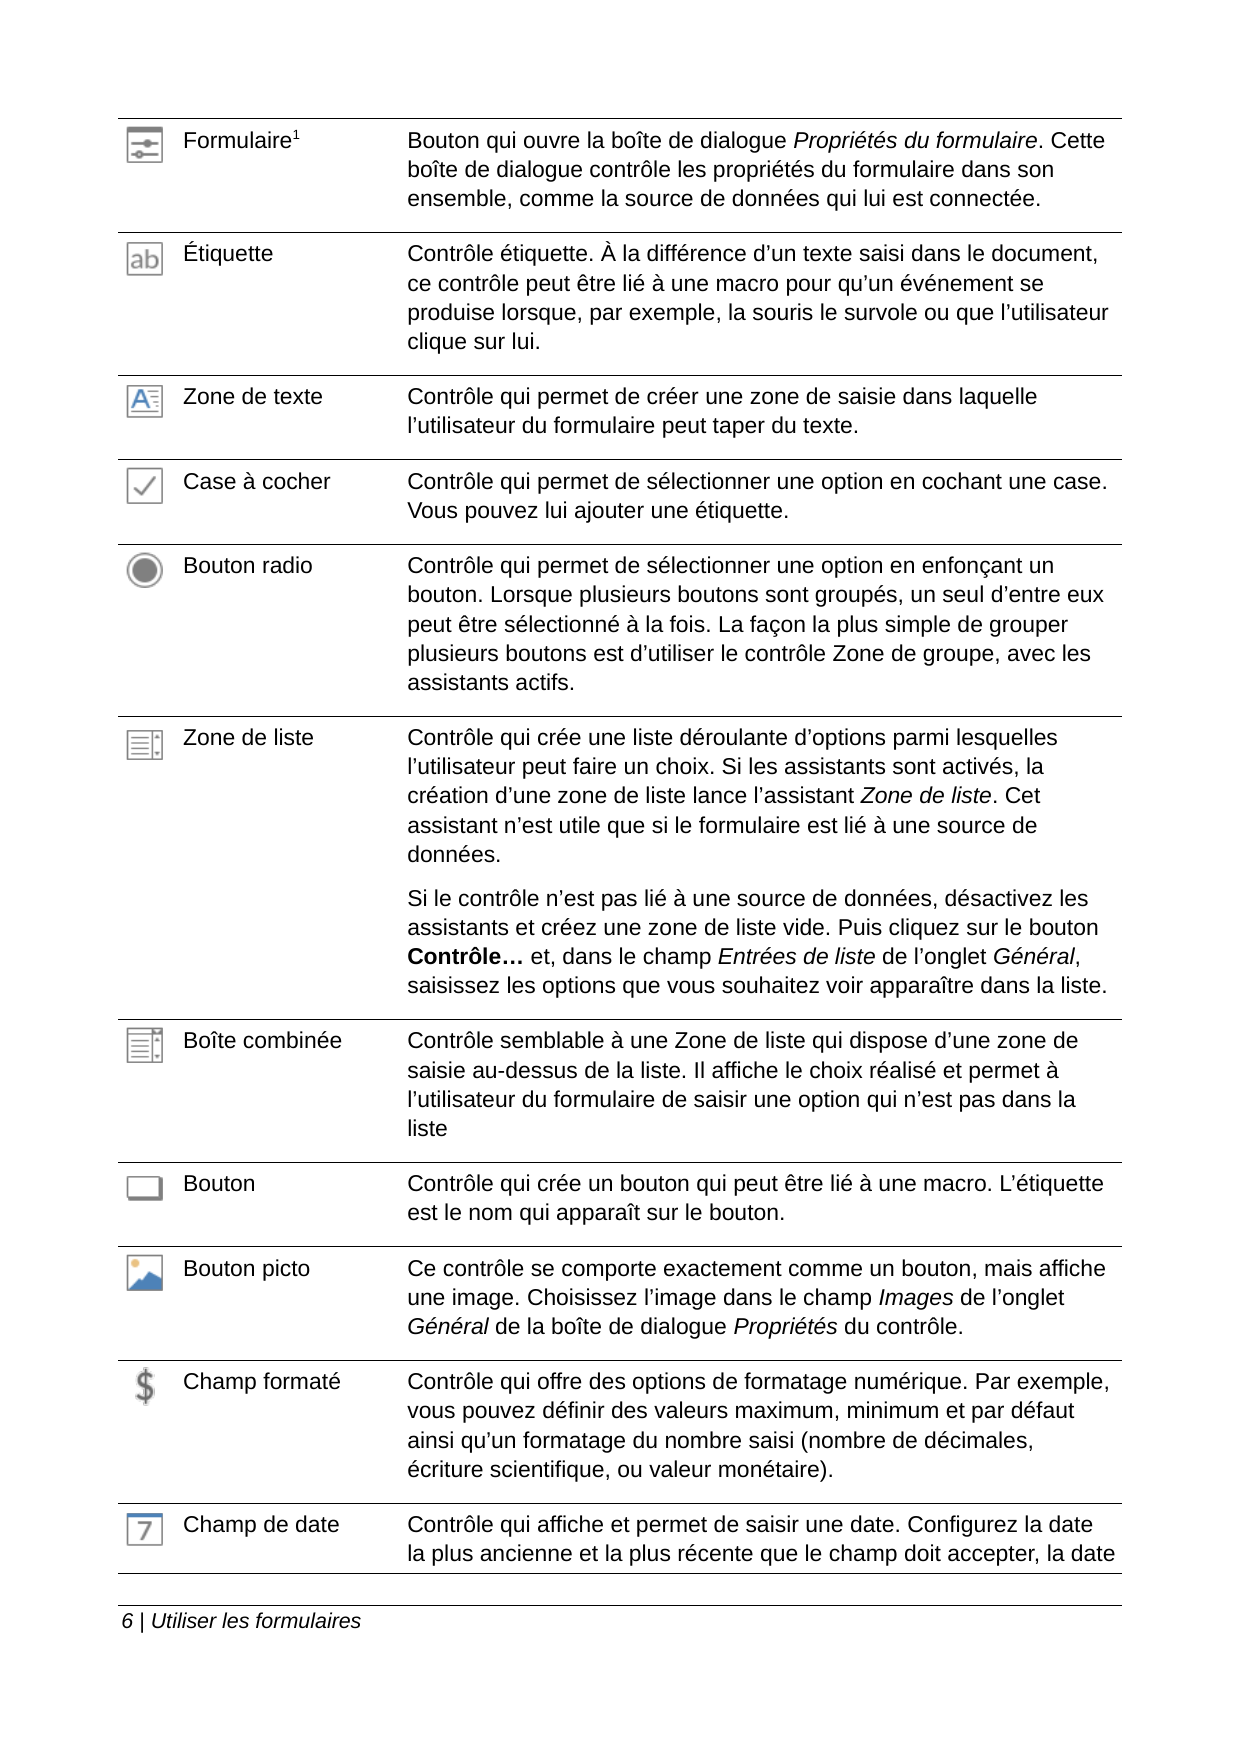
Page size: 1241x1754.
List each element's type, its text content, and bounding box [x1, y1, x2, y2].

table_cell [118, 460, 177, 543]
table_cell Zone de liste [177, 717, 401, 1019]
picture [123, 1167, 167, 1210]
table_cell Bouton [177, 1163, 401, 1246]
table_cell Contrôle étiquette. À la différence d’un texte saisi dans le document, ce contrôle peut être lié à une macro pour qu’un événement se produise lorsque, par exemple, la souris le survole ou que l’utilisateur clique sur lui. [401, 233, 1122, 374]
table_cell [118, 1504, 177, 1572]
table_cell Contrôle qui crée un bouton qui peut être lié à une macro. L’étiquette est le nom qui apparaît sur le bouton. [401, 1163, 1122, 1246]
table_cell [118, 1163, 177, 1246]
table_cell [118, 1020, 177, 1162]
table_cell Contrôle semblable à une Zone de liste qui dispose d’une zone de saisie au-dessus de la liste. Il affiche le choix réalisé et permet à l’utilisateur du formulaire de saisir une option qui n’est pas dans la liste [401, 1020, 1122, 1162]
picture [123, 1251, 167, 1295]
table_cell Case à cocher [177, 460, 401, 543]
picture [123, 1508, 167, 1551]
picture [123, 1024, 167, 1067]
table_cell Contrôle qui permet de sélectionner une option en cochant une case. Vous pouvez lui ajouter une étiquette. [401, 460, 1122, 543]
table_cell Champ de date [177, 1504, 401, 1572]
table_cell [118, 119, 177, 232]
table_cell [118, 376, 177, 459]
table_cell Boîte combinée [177, 1020, 401, 1162]
table_cell Contrôle qui affiche et permet de saisir une date. Configurez la date la plus ancienne et la plus récente que le champ doit accepter, la date [401, 1504, 1122, 1572]
table_cell Bouton picto [177, 1247, 401, 1360]
table_cell Contrôle qui permet de sélectionner une option en enfonçant un bouton. Lorsque plusieurs boutons sont groupés, un seul d’entre eux peut être sélectionné à la fois. La façon la plus simple de grouper plusieurs boutons est d’utiliser le contrôle Zone de groupe, avec les assistants actifs. [401, 545, 1122, 716]
table_cell Champ formaté [177, 1361, 401, 1502]
table_cell Formulaire1 [177, 119, 401, 232]
table_cell Contrôle qui crée une liste déroulante d’options parmi lesquelles l’utilisateur peut faire un choix. Si les assistants sont activés, la création d’une zone de liste lance l’assistant Zone de liste. Cet assistant n’est utile que si le formulaire est lié à une source de données. Si le contrôle n’est pas lié à une source de données, désactivez les assistants et créez une zone de liste vide. Puis cliquez sur le bouton Contrôle… et, dans le champ Entrées de liste de l’onglet Général, saisissez les options que vous souhaitez voir apparaître dans la liste. [401, 717, 1122, 1019]
table_cell Zone de texte [177, 376, 401, 459]
table_cell [118, 1361, 177, 1502]
picture [123, 123, 167, 167]
table_cell Contrôle qui permet de créer une zone de saisie dans laquelle l’utilisateur du formulaire peut taper du texte. [401, 376, 1122, 459]
table_cell [118, 1247, 177, 1360]
picture [123, 237, 167, 281]
picture [123, 465, 167, 508]
table_cell Bouton qui ouvre la boîte de dialogue Propriétés du formulaire. Cette boîte de dialogue contrôle les propriétés du formulaire dans son ensemble, comme la source de données qui lui est connectée. [401, 119, 1122, 232]
table_cell [118, 233, 177, 374]
table_cell Contrôle qui offre des options de formatage numérique. Par exemple, vous pouvez définir des valeurs maximum, minimum et par défaut ainsi qu’un formatage du nombre saisi (nombre de décimales, écriture scientifique, ou valeur monétaire). [401, 1361, 1122, 1502]
picture [123, 721, 167, 764]
table_cell [118, 545, 177, 716]
picture [123, 1365, 167, 1408]
table_cell [118, 717, 177, 1019]
picture [123, 549, 167, 592]
picture [123, 380, 167, 423]
table_cell Ce contrôle se comporte exactement comme un bouton, mais affiche une image. Choisissez l’image dans le champ Images de l’onglet Général de la boîte de dialogue Propriétés du contrôle. [401, 1247, 1122, 1360]
table_cell Bouton radio [177, 545, 401, 716]
table_cell Étiquette [177, 233, 401, 374]
